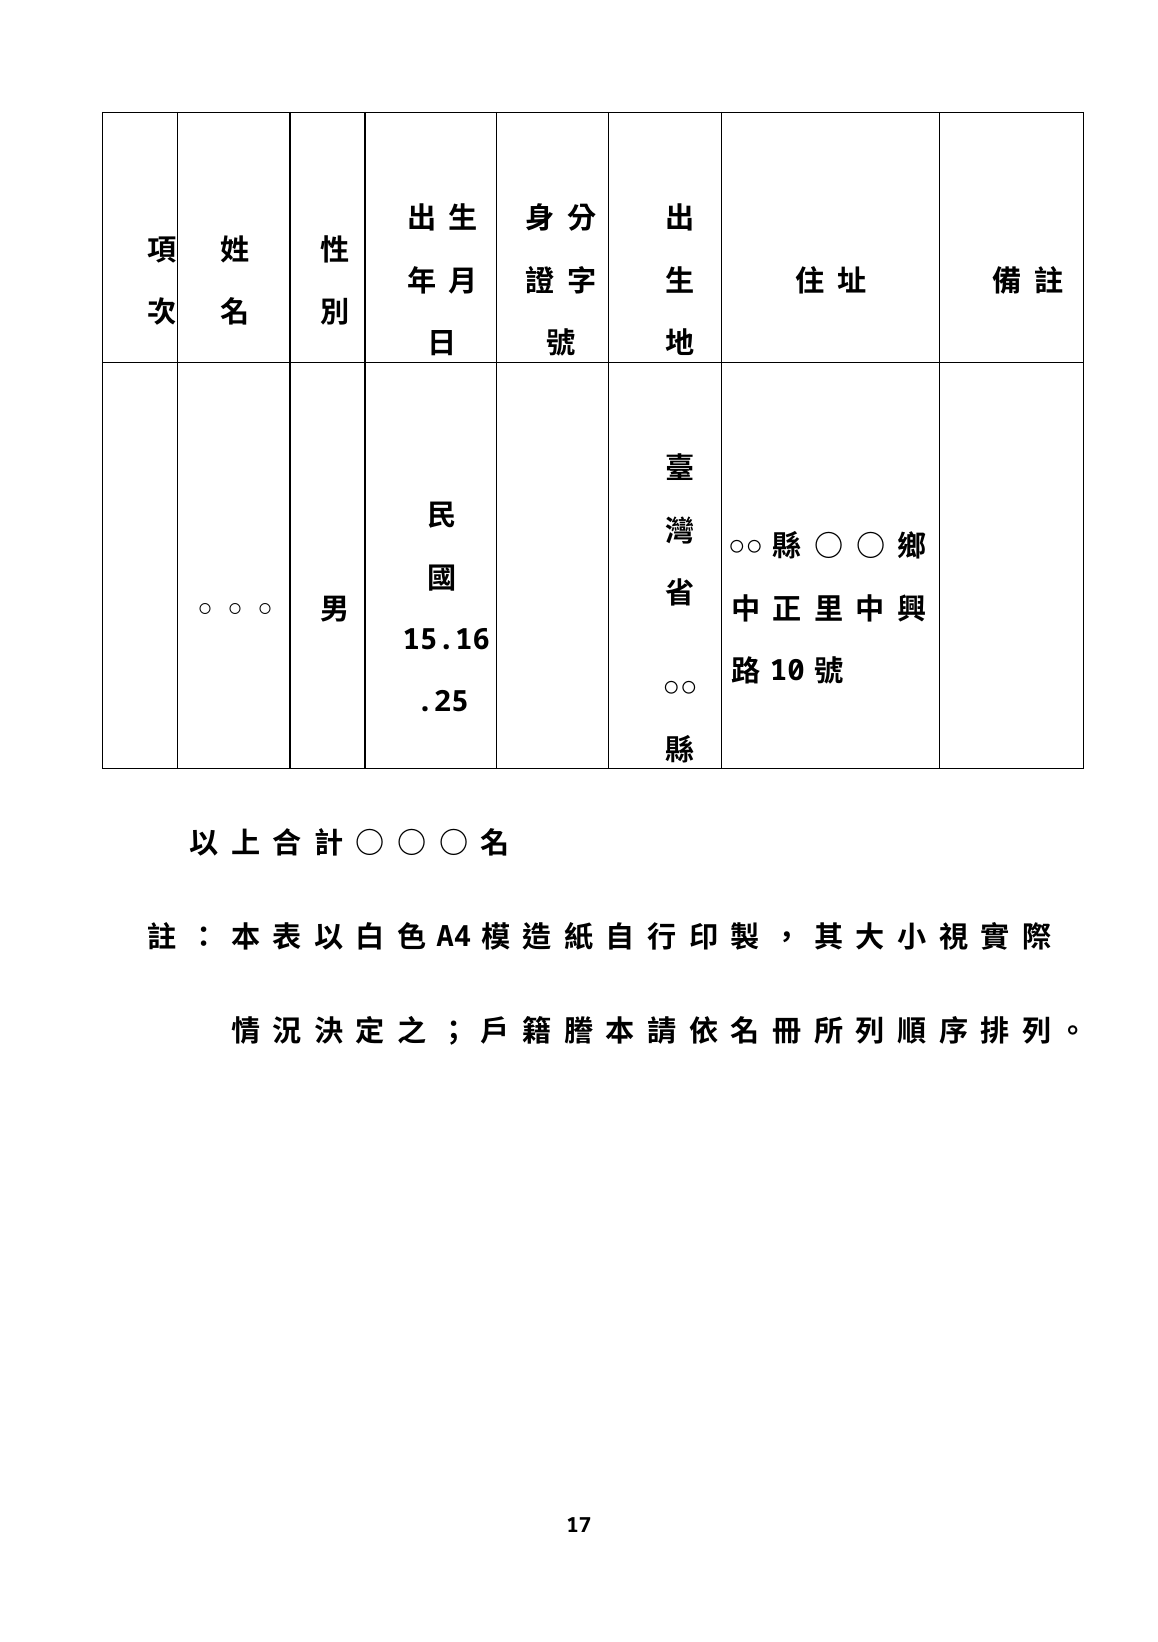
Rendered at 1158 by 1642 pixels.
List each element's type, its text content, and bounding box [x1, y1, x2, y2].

text 以上合計○○○名 [99, 799, 1058, 862]
text 註：本表以白色A4模造紙自行印製，其大小視實際情況決定之；戶籍謄本請依名冊所列順序排列。 [132, 862, 1058, 1049]
table_cell 男 [291, 363, 364, 768]
table_cell 臺灣省 ○○縣 [609, 363, 721, 768]
table_header 姓 名 [178, 113, 289, 362]
table_header 項次 [103, 113, 177, 362]
table_cell 民 國15.16.25 [366, 363, 496, 768]
table_header 身分證字號 [497, 113, 608, 362]
table_cell [940, 363, 1083, 768]
table_header 住址 [722, 113, 939, 362]
table_cell [497, 363, 608, 768]
table_header 出生年月日 [366, 113, 496, 362]
table_header 性別 [291, 113, 364, 362]
table_header 備註 [940, 113, 1083, 362]
table_header 出生地 [609, 113, 721, 362]
table_cell ○ ○ ○ [178, 363, 289, 768]
table_cell [103, 363, 177, 768]
table_cell ○○縣○○鄉中正里中興路10號 [722, 363, 939, 768]
